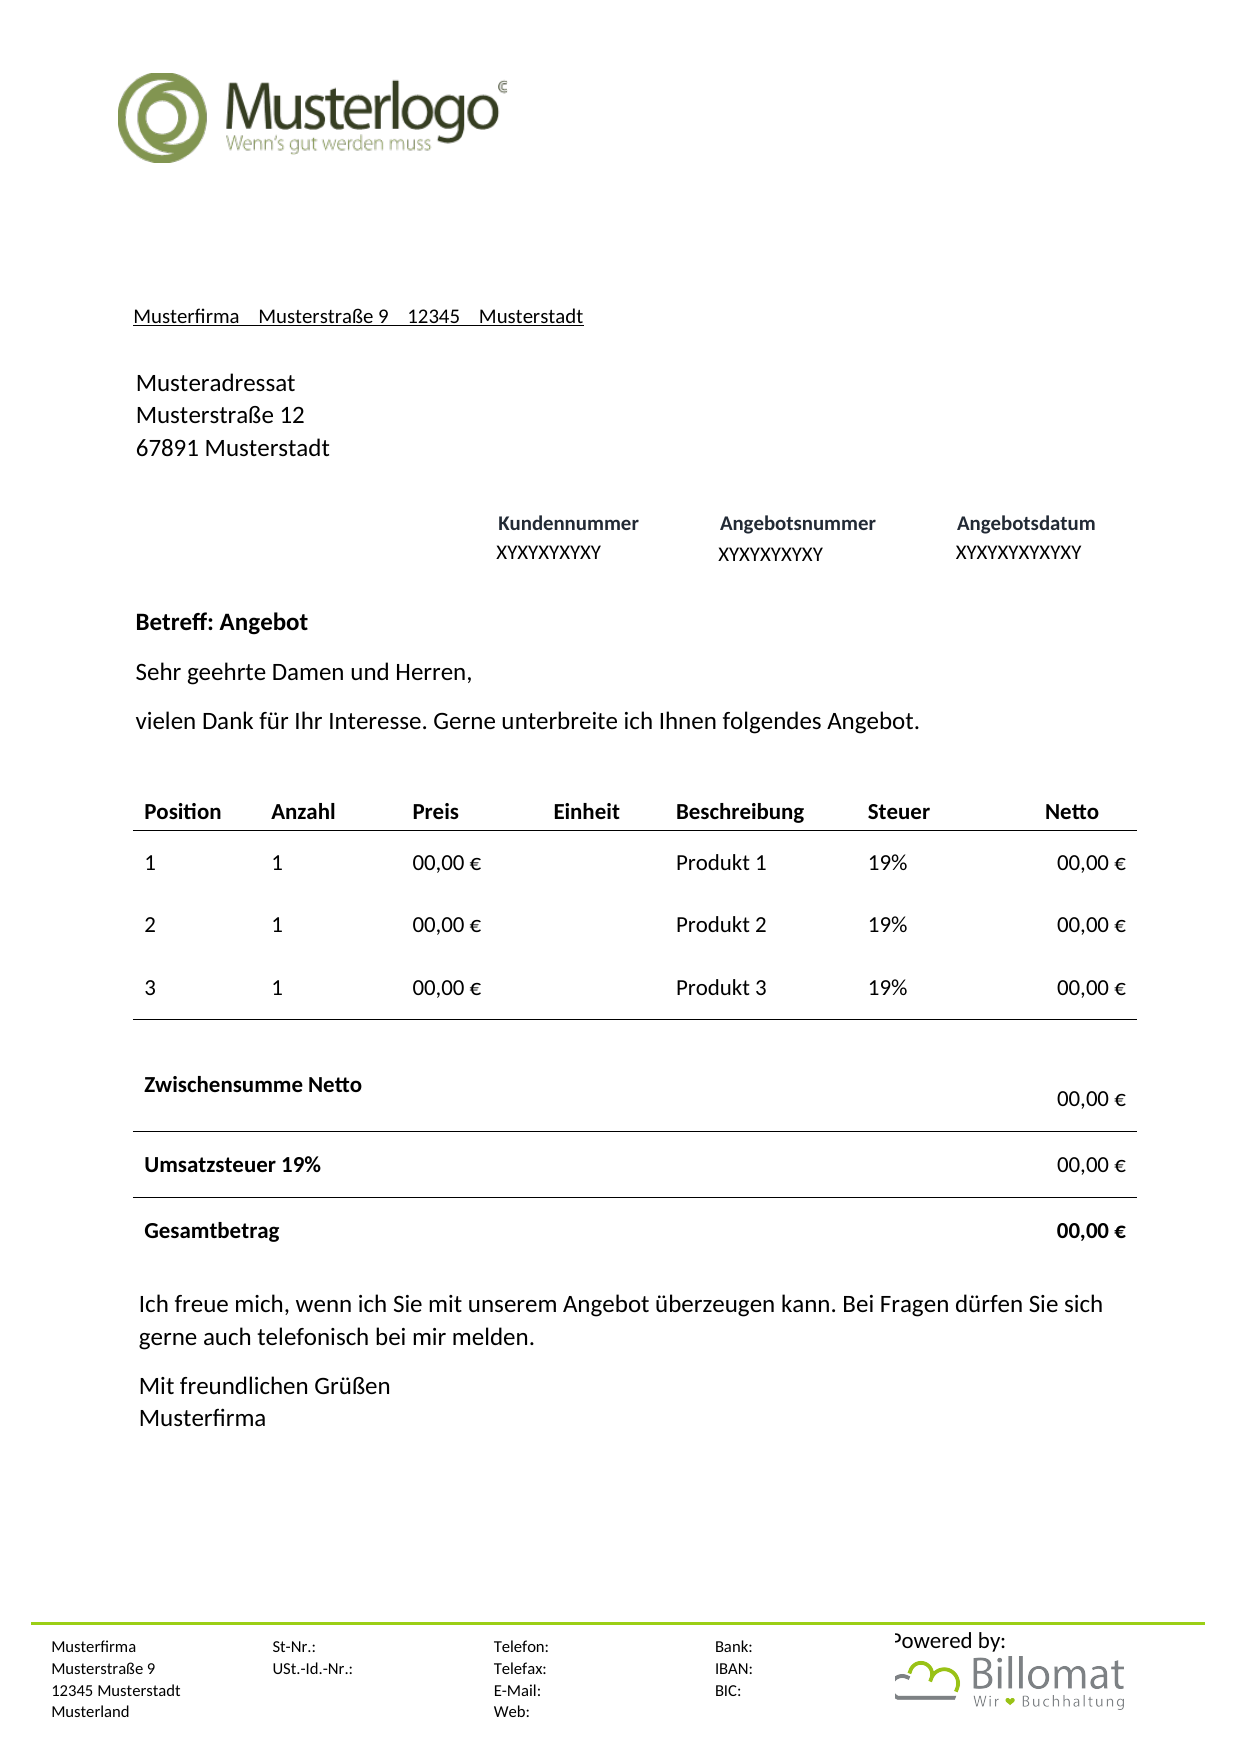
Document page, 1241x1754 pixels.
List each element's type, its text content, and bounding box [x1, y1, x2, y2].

table_cell Umsatzsteuer 19% [133, 1132, 1034, 1197]
table_cell 00,00 € [1034, 1132, 1137, 1197]
text Betreff: Angebot [135, 606, 1177, 637]
text Ich freue mich, wenn ich Sie mit unserem Angebot überzeugen kann. Bei Fragen dürfen Sie sich gerne auch telefonisch bei mir melden. [139, 1288, 1105, 1351]
text vielen Dank für Ihr Interesse. Gerne unterbreite ich Ihnen folgendes Angebot. [135, 705, 1177, 735]
table_cell 1 [260, 956, 401, 1019]
table_cell [542, 831, 664, 893]
table_cell 00,00 € [401, 893, 542, 956]
table_cell [542, 956, 664, 1019]
table_cell 1 [260, 831, 401, 893]
table_cell 1 [260, 893, 401, 956]
table_cell [542, 893, 664, 956]
table_header Anzahl [260, 797, 401, 830]
table_cell Produkt 1 [665, 831, 856, 893]
table_cell 00,00 € [1034, 893, 1137, 956]
table_cell Gesamtbetrag [133, 1198, 1034, 1263]
table_cell 19% [856, 831, 1034, 893]
text XYXYXYXYXY [496, 543, 605, 559]
table_cell 00,00 € [401, 831, 542, 893]
table_cell Produkt 2 [665, 893, 856, 956]
table_cell Produkt 3 [665, 956, 856, 1019]
text Mit freundlichen Grüßen Musterfirma [139, 1370, 1105, 1433]
table_header Netto [1034, 797, 1137, 830]
table_cell 19% [856, 956, 1034, 1019]
table_cell 2 [133, 893, 260, 956]
table_cell 00,00 € [401, 956, 542, 1019]
text XYXYXYXYXY [718, 543, 891, 560]
table_header Einheit [542, 797, 664, 830]
table_cell 00,00 € [1034, 831, 1137, 893]
table_header Position [133, 797, 260, 830]
table_cell 00,00 € [1034, 1198, 1137, 1263]
table_header Beschreibung [665, 797, 856, 830]
table_header Preis [401, 797, 542, 830]
text XYXYXYXYXYXY [956, 539, 1158, 563]
text Musterfirma Musterstraße 9 12345 Musterstadt [133, 303, 592, 327]
text Sehr geehrte Damen und Herren, [135, 656, 1177, 686]
table_cell 3 [133, 956, 260, 1019]
table_cell 1 [133, 831, 260, 893]
table_header Steuer [856, 797, 1034, 830]
text Musteradressat Musterstraße 12 67891 Musterstadt [136, 367, 337, 463]
table_cell 00,00 € [1034, 956, 1137, 1019]
table_cell 19% [856, 893, 1034, 956]
table_header 00,00 € [1034, 1065, 1137, 1131]
table_header Zwischensumme Netto [133, 1065, 1034, 1131]
text Kundennummer Angebotsnummer Angebotsdatum [498, 510, 1107, 535]
